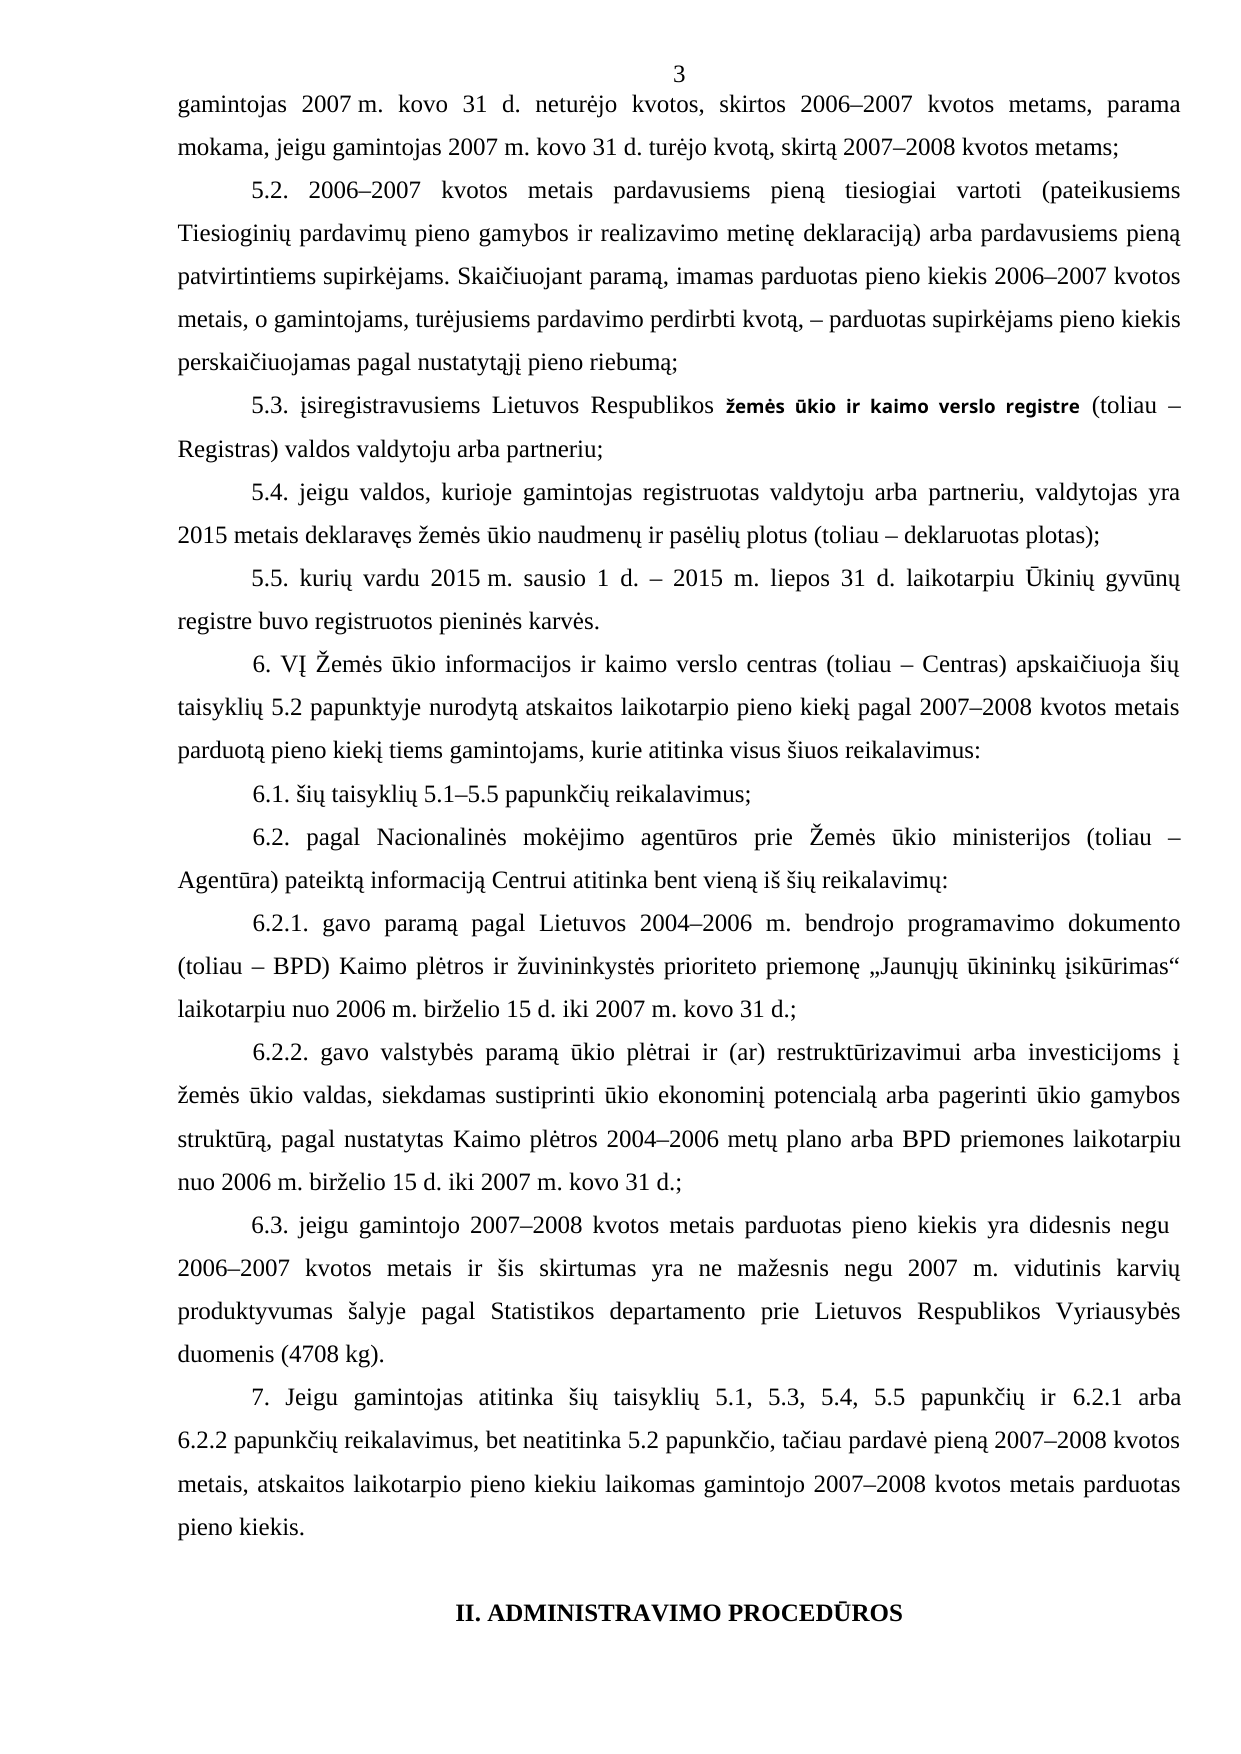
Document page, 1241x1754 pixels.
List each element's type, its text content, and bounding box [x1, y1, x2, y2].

text 5.5. kurių vardu 2015 m. sausio 1 d. – 2015 m. liepos 31 d. laikotarpiu Ūkinių gyvūnų registre buvo registruotos pieninės karvės. [177, 563, 1181, 635]
text 6.3. jeigu gamintojo 2007–2008 kvotos metais parduotas pieno kiekis yra didesnis negu 2006–2007 kvotos metais ir šis skirtumas yra ne mažesnis negu 2007 m. vidutinis karvių produktyvumas šalyje pagal Statistikos departamento prie Lietuvos Respublikos Vyriausybės duomenis (4708 kg). [177, 1210, 1181, 1368]
text 5.2. 2006–2007 kvotos metais pardavusiems pieną tiesiogiai vartoti (pateikusiems Tiesioginių pardavimų pieno gamybos ir realizavimo metinę deklaraciją) arba pardavusiems pieną patvirtintiems supirkėjams. Skaičiuojant paramą, imamas parduotas pieno kiekis 2006–2007 kvotos metais, o gamintojams, turėjusiems pardavimo perdirbti kvotą, – parduotas supirkėjams pieno kiekis perskaičiuojamas pagal nustatytąjį pieno riebumą; [177, 175, 1181, 376]
text 5.3. įsiregistravusiems Lietuvos Respublikos žemės ūkio ir kaimo verslo registre (toliau – Registras) valdos valdytoju arba partneriu; [177, 391, 1181, 462]
text 6.2.1. gavo paramą pagal Lietuvos 2004–2006 m. bendrojo programavimo dokumento (toliau – BPD) Kaimo plėtros ir žuvininkystės prioriteto priemonę „Jaunųjų ūkininkų įsikūrimas“ laikotarpiu nuo 2006 m. birželio 15 d. iki 2007 m. kovo 31 d.; [177, 908, 1181, 1023]
text 7. Jeigu gamintojas atitinka šių taisyklių 5.1, 5.3, 5.4, 5.5 papunkčių ir 6.2.1 arba 6.2.2 papunkčių reikalavimus, bet neatitinka 5.2 papunkčio, tačiau pardavė pieną 2007–2008 kvotos metais, atskaitos laikotarpio pieno kiekiu laikomas gamintojo 2007–2008 kvotos metais parduotas pieno kiekis. [177, 1382, 1181, 1541]
text 5.4. jeigu valdos, kurioje gamintojas registruotas valdytoju arba partneriu, valdytojas yra 2015 metais deklaravęs žemės ūkio naudmenų ir pasėlių plotus (toliau – deklaruotas plotas); [177, 477, 1181, 549]
text 6.1. šių taisyklių 5.1–5.5 papunkčių reikalavimus; [177, 779, 1181, 807]
text 6.2. pagal Nacionalinės mokėjimo agentūros prie Žemės ūkio ministerijos (toliau – Agentūra) pateiktą informaciją Centrui atitinka bent vieną iš šių reikalavimų: [177, 822, 1181, 894]
text 6. VĮ Žemės ūkio informacijos ir kaimo verslo centras (toliau – Centras) apskaičiuoja šių taisyklių 5.2 papunktyje nurodytą atskaitos laikotarpio pieno kiekį pagal 2007–2008 kvotos metais parduotą pieno kiekį tiems gamintojams, kurie atitinka visus šiuos reikalavimus: [177, 649, 1181, 764]
text 6.2.2. gavo valstybės paramą ūkio plėtrai ir (ar) restruktūrizavimui arba investicijoms į žemės ūkio valdas, siekdamas sustiprinti ūkio ekonominį potencialą arba pagerinti ūkio gamybos struktūrą, pagal nustatytas Kaimo plėtros 2004–2006 metų plano arba BPD priemones laikotarpiu nuo 2006 m. birželio 15 d. iki 2007 m. kovo 31 d.; [177, 1037, 1181, 1196]
text II. ADMINISTRAVIMO PROCEDŪROS [177, 1598, 1181, 1627]
text gamintojas 2007 m. kovo 31 d. neturėjo kvotos, skirtos 2006–2007 kvotos metams, parama mokama, jeigu gamintojas 2007 m. kovo 31 d. turėjo kvotą, skirtą 2007–2008 kvotos metams; [177, 89, 1181, 161]
